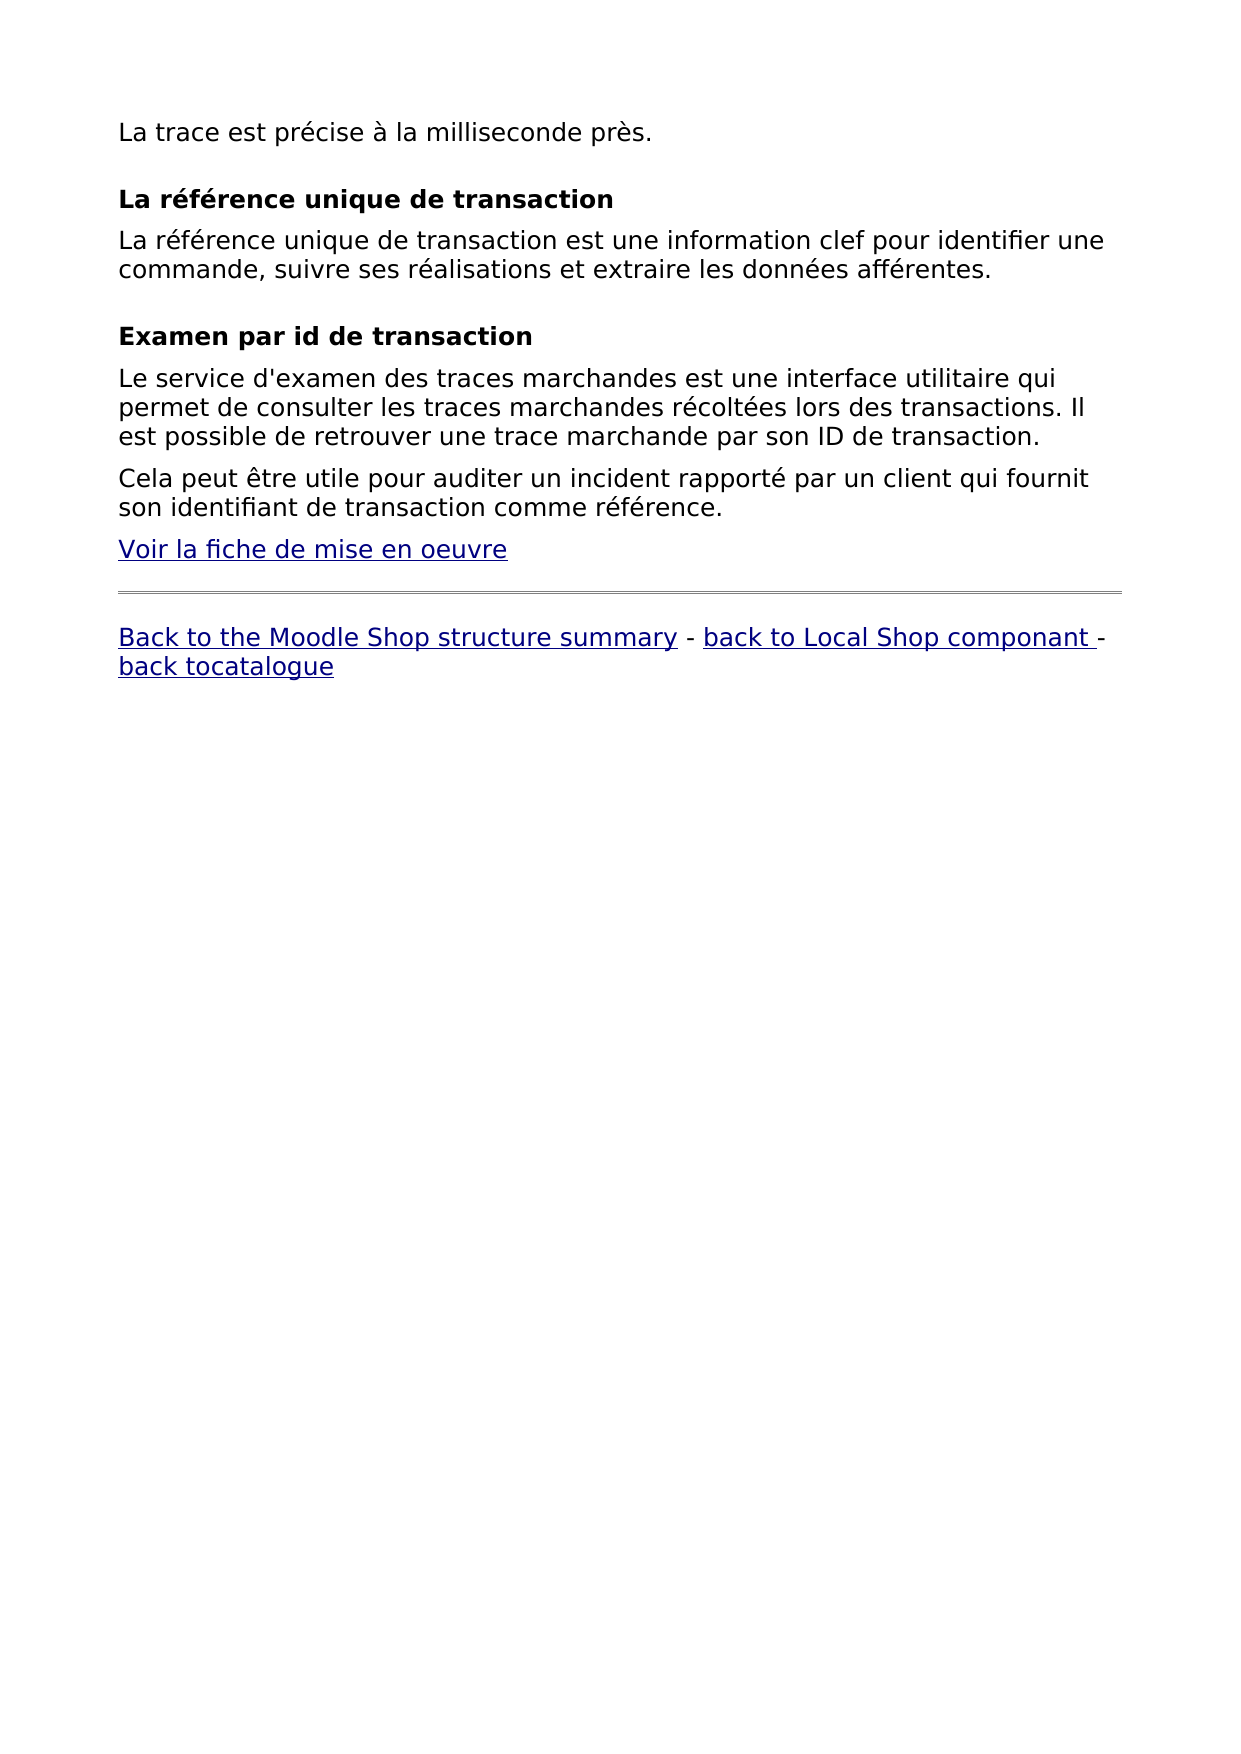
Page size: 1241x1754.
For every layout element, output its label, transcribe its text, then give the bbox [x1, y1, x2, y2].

text La trace est précise à la milliseconde près. [118, 118, 1122, 147]
subtitle La référence unique de transaction [118, 185, 1122, 214]
text Cela peut être utile pour auditer un incident rapporté par un client qui fournit son identifiant de transaction comme référence. [118, 464, 1122, 522]
text La référence unique de transaction est une information clef pour identifier une commande, suivre ses réalisations et extraire les données afférentes. [118, 226, 1122, 285]
subtitle Examen par id de transaction [118, 322, 1122, 351]
text Back to the Moodle Shop structure summary - back to Local Shop componant - back tocatalogue [118, 623, 1122, 681]
text Le service d'examen des traces marchandes est une interface utilitaire qui permet de consulter les traces marchandes récoltées lors des transactions. Il est possible de retrouver une trace marchande par son ID de transaction. [118, 364, 1122, 451]
text Voir la fiche de mise en oeuvre [118, 535, 1122, 564]
